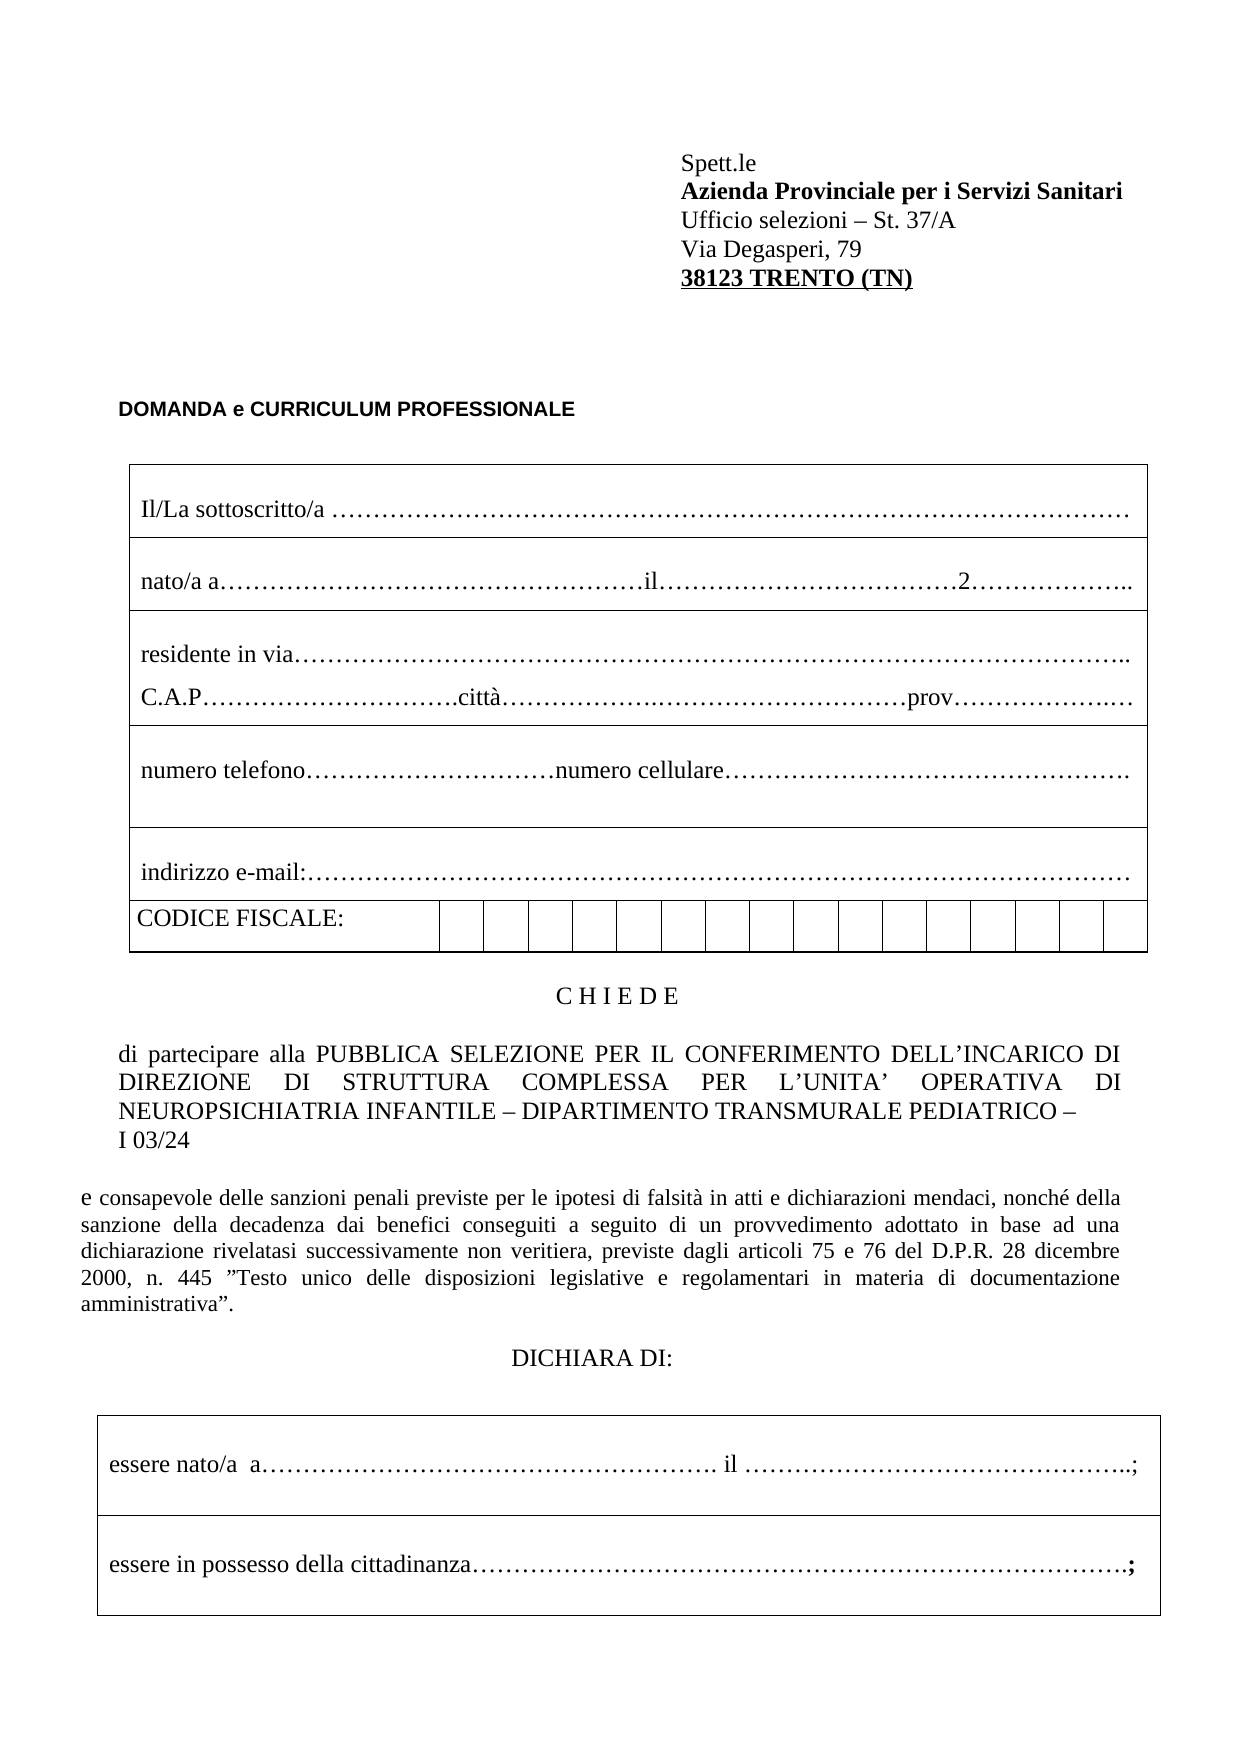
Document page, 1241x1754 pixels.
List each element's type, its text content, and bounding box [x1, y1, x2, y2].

table_cell [662, 901, 705, 951]
table_cell [1060, 901, 1103, 951]
table_cell [839, 901, 882, 951]
table_cell indirizzo e-mail:……………………………………………………………………………………… [130, 828, 1147, 900]
table_cell [1104, 901, 1147, 951]
table_header [73, 1415, 97, 1515]
table_header Il/La sottoscritto/a …………………………………………………………………………………… [130, 465, 1147, 537]
text 38123 TRENTO (TN) [681, 263, 1122, 291]
table_cell [706, 901, 749, 951]
table_cell [617, 901, 661, 951]
text DOMANDA e CURRICULUM PROFESSIONALE [118, 397, 1122, 421]
text C H I E D E [118, 981, 1122, 1010]
text e consapevole delle sanzioni penali previste per le ipotesi di falsità in atti e dichiarazioni mendaci, nonché della sanzione della decadenza dai benefici conseguiti a seguito di un provvedimento adottato in base ad una dichiarazione rivelatasi successivamente non veritiera, previste dagli articoli 75 e 76 del D.P.R. 28 dicembre 2000, n. 445 ”Testo unico delle disposizioni legislative e regolamentari in materia di documentazione amministrativa”. [81, 1182, 1122, 1317]
text Spett.le [681, 148, 1122, 176]
table_cell [440, 901, 483, 951]
text Ufficio selezioni – St. 37/A [681, 205, 1122, 234]
table_cell nato/a a……………………………………………il………………………………2……………….. [130, 538, 1147, 609]
table_cell [883, 901, 926, 951]
text Azienda Provinciale per i Servizi Sanitari [681, 176, 1131, 205]
text DICHIARA DI: [62, 1343, 1122, 1372]
table_cell [1016, 901, 1059, 951]
table_cell [573, 901, 616, 951]
table_cell [971, 901, 1015, 951]
text Via Degasperi, 79 [681, 234, 1122, 263]
text di partecipare alla PUBBLICA SELEZIONE PER IL CONFERIMENTO DELL’INCARICO DI DIREZIONE DI STRUTTURA COMPLESSA PER L’UNITA’ OPERATIVA DI NEUROPSICHIATRIA INFANTILE – DIPARTIMENTO TRANSMURALE PEDIATRICO – [118, 1039, 1122, 1125]
text I 03/24 [118, 1125, 1122, 1154]
table_cell CODICE FISCALE: [130, 901, 439, 951]
table_cell numero telefono…………………………numero cellulare…………………………………………. [130, 726, 1147, 827]
table_cell residente in via……………………………………………………………………………………….. C.A.P………………………….città……………….…………………………prov……………….… [130, 611, 1147, 725]
table_cell [927, 901, 970, 951]
table_cell [73, 1515, 97, 1615]
table_cell [794, 901, 838, 951]
table_cell essere in possesso della cittadinanza…………………………………………………………………….; [98, 1516, 1160, 1615]
table_cell [750, 901, 793, 951]
table_header essere nato/a a………………………………………………. il ………………………………………..; [98, 1416, 1160, 1515]
table_cell [484, 901, 528, 951]
table_cell [529, 901, 572, 951]
